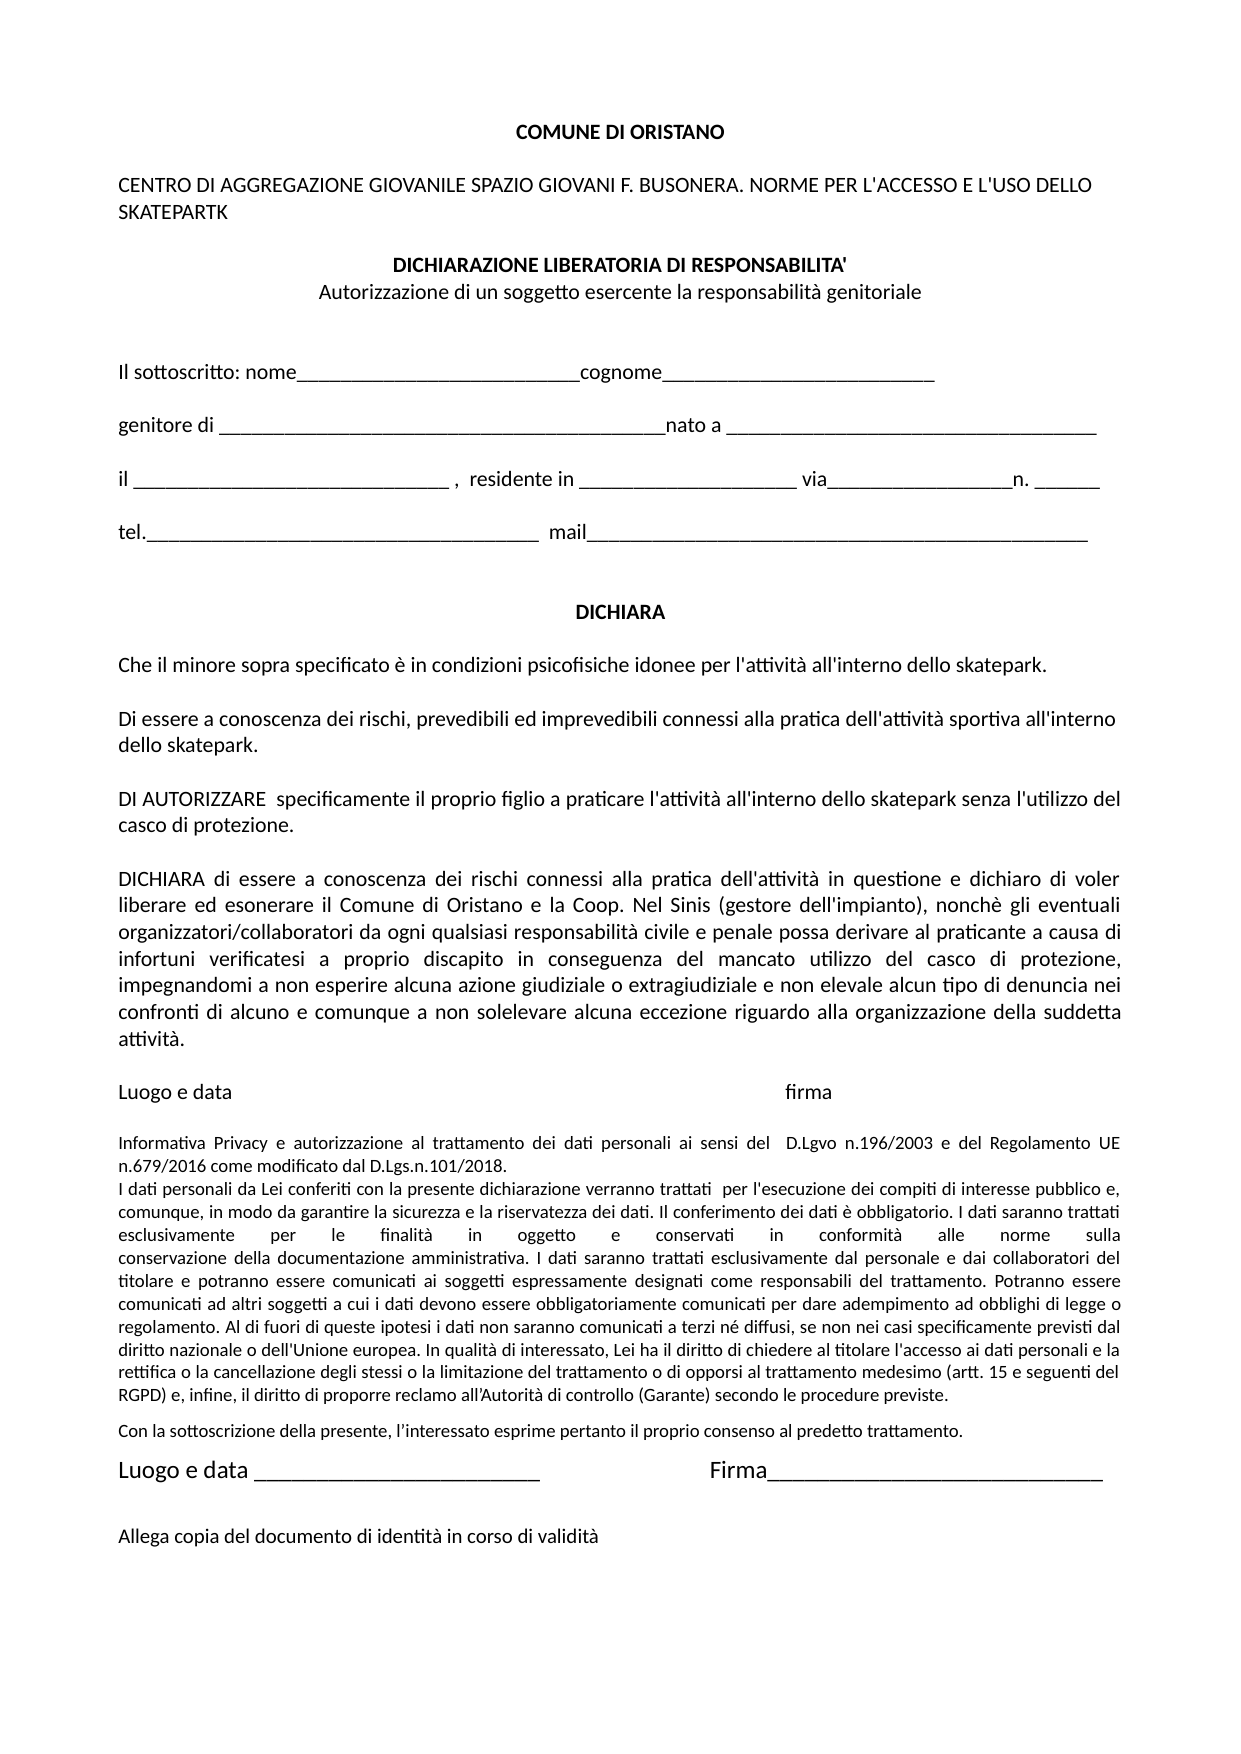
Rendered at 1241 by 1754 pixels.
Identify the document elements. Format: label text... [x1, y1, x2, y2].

text tel.____________________________________ mail______________________________________________ [118, 518, 1122, 545]
text il _____________________________ , residente in ____________________ via_________________n. ______ [118, 465, 1122, 491]
text Informativa Privacy e autorizzazione al trattamento dei dati personali ai sensi del D.Lgvo n.196/2003 e del Regolamento UE n.679/2016 come modificato dal D.Lgs.n.101/2018. [118, 1131, 1122, 1177]
text DICHIARA di essere a conoscenza dei rischi connessi alla pratica dell'attività in questione e dichiaro di voler liberare ed esonerare il Comune di Oristano e la Coop. Nel Sinis (gestore dell'impianto), nonchè gli eventuali organizzatori/collaboratori da ogni qualsiasi responsabilità civile e penale possa derivare al praticante a causa di infortuni verificatesi a proprio discapito in conseguenza del mancato utilizzo del casco di protezione, impegnandomi a non esperire alcuna azione giudiziale o extragiudiziale e non elevale alcun tipo di denuncia nei confronti di alcuno e comunque a non solelevare alcuna eccezione riguardo alla organizzazione della suddetta attività. [118, 865, 1122, 1051]
text DI AUTORIZZARE specificamente il proprio figlio a praticare l'attività all'interno dello skatepark senza l'utilizzo del casco di protezione. [118, 785, 1122, 838]
text Il sottoscritto: nome__________________________cognome_________________________ [118, 358, 1122, 385]
text Luogo e data _______________________ Firma___________________________ [118, 1454, 1122, 1485]
text DICHIARAZIONE LIBERATORIA DI RESPONSABILITA' [118, 251, 1122, 278]
text COMUNE DI ORISTANO [118, 118, 1122, 145]
text Con la sottoscrizione della presente, l’interessato esprime pertanto il proprio consenso al predetto trattamento. [118, 1419, 1122, 1442]
text CENTRO DI AGGREGAZIONE GIOVANILE SPAZIO GIOVANI F. BUSONERA. NORME PER L'ACCESSO E L'USO DELLO SKATEPARTK [118, 171, 1122, 225]
text Autorizzazione di un soggetto esercente la responsabilità genitoriale [118, 278, 1122, 305]
text genitore di _________________________________________nato a __________________________________ [118, 411, 1122, 438]
text Che il minore sopra specificato è in condizioni psicofisiche idonee per l'attività all'interno dello skatepark. [118, 651, 1122, 678]
text Luogo e data firma [118, 1078, 1122, 1105]
text Allega copia del documento di identità in corso di validità [118, 1523, 1122, 1548]
text Di essere a conoscenza dei rischi, prevedibili ed imprevedibili connessi alla pratica dell'attività sportiva all'interno dello skatepark. [118, 705, 1122, 758]
text I dati personali da Lei conferiti con la presente dichiarazione verranno trattati per l'esecuzione dei compiti di interesse pubblico e, comunque, in modo da garantire la sicurezza e la riservatezza dei dati. Il conferimento dei dati è obbligatorio. I dati saranno trattati esclusivamente per le finalità in oggetto e conservati in conformità alle norme sulla conservazione della documentazione amministrativa. I dati saranno trattati esclusivamente dal personale e dai collaboratori del titolare e potranno essere comunicati ai soggetti espressamente designati come responsabili del trattamento. Potranno essere comunicati ad altri soggetti a cui i dati devono essere obbligatoriamente comunicati per dare adempimento ad obblighi di legge o regolamento. Al di fuori di queste ipotesi i dati non saranno comunicati a terzi né diffusi, se non nei casi specificamente previsti dal diritto nazionale o dell'Unione europea. In qualità di interessato, Lei ha il diritto di chiedere al titolare l'accesso ai dati personali e la rettifica o la cancellazione degli stessi o la limitazione del trattamento o di opporsi al trattamento medesimo (artt. 15 e seguenti del RGPD) e, infine, il diritto di proporre reclamo all’Autorità di controllo (Garante) secondo le procedure previste. [118, 1177, 1122, 1406]
text DICHIARA [118, 598, 1122, 625]
